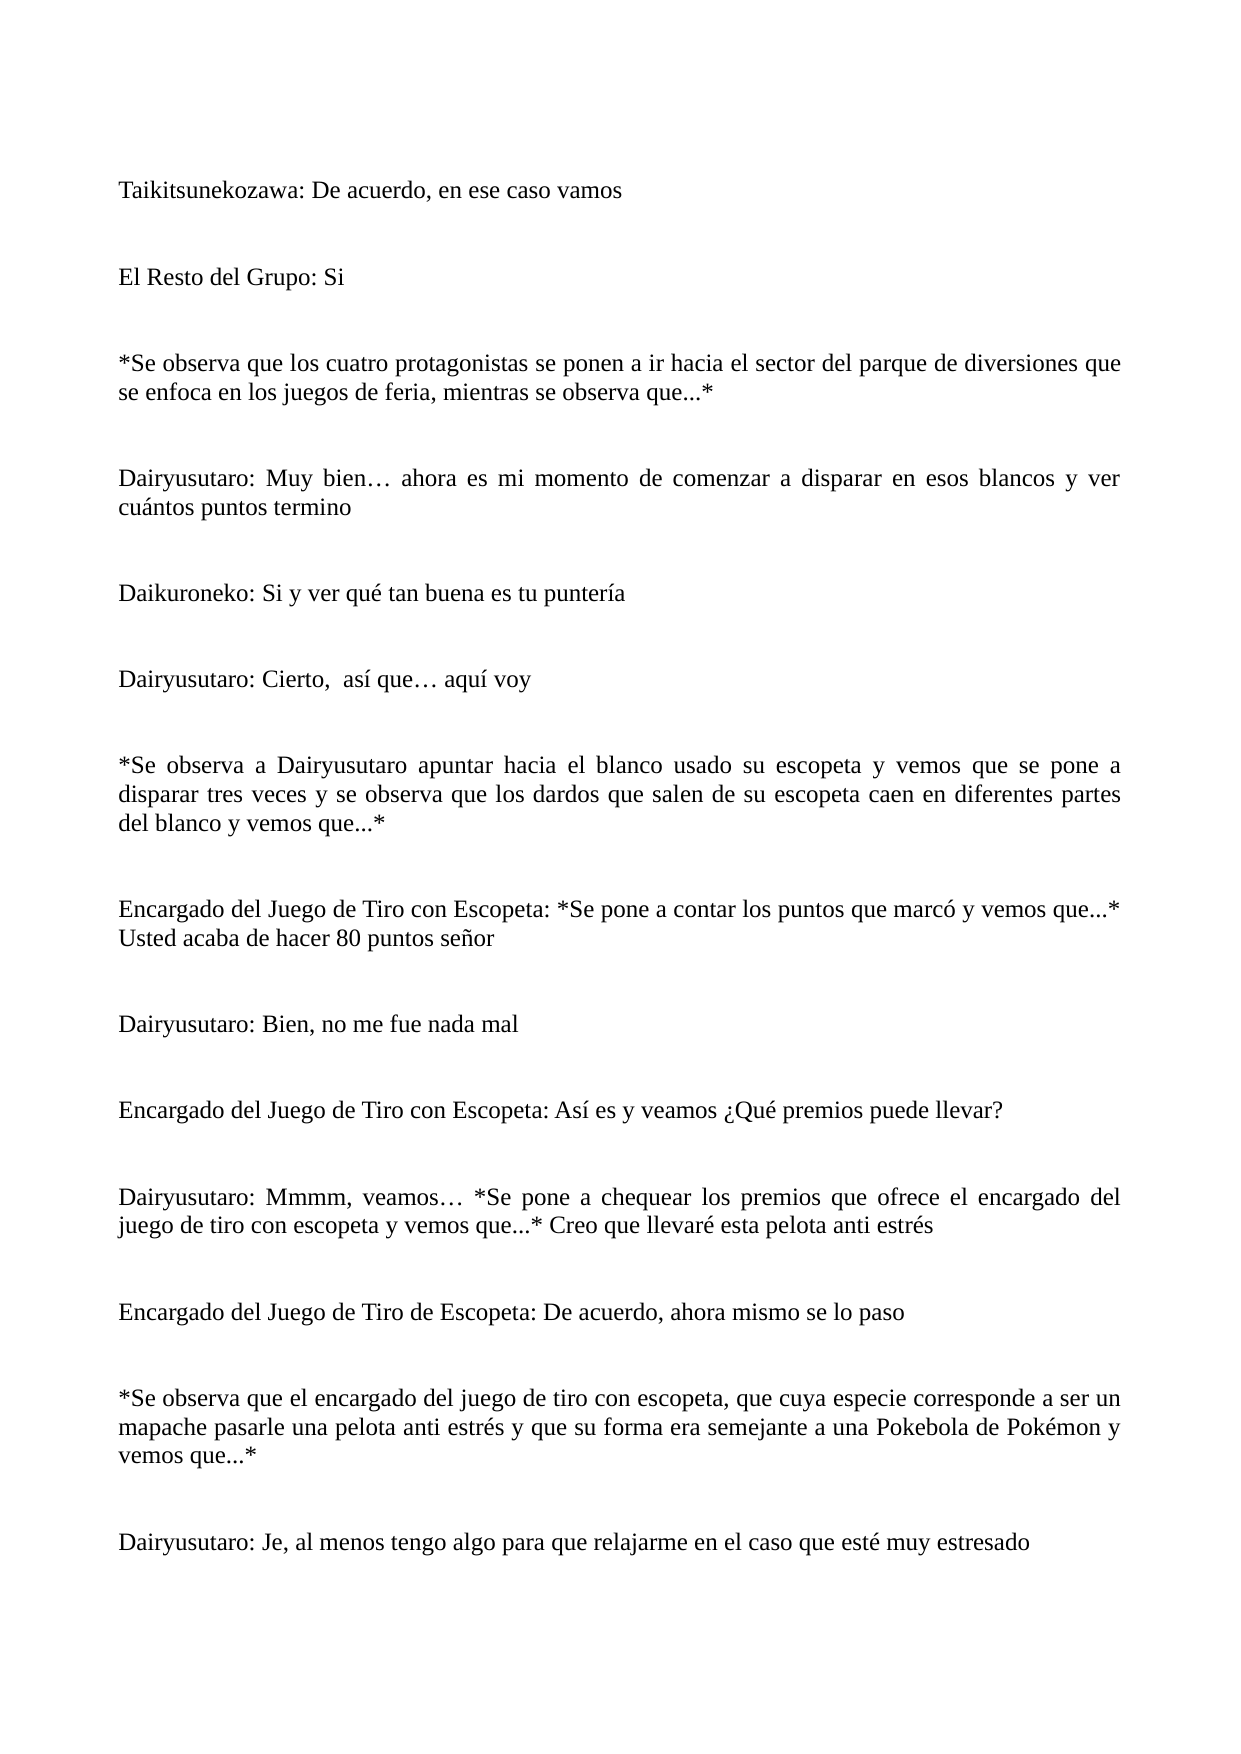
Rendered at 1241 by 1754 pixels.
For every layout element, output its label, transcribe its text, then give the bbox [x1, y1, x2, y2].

text Encargado del Juego de Tiro con Escopeta: *Se pone a contar los puntos que marcó y vemos que...* Usted acaba de hacer 80 puntos señor [118, 894, 1122, 952]
text Encargado del Juego de Tiro de Escopeta: De acuerdo, ahora mismo se lo paso [118, 1297, 1122, 1326]
text Encargado del Juego de Tiro con Escopeta: Así es y veamos ¿Qué premios puede llevar? [118, 1096, 1122, 1124]
text *Se observa a Dairyusutaro apuntar hacia el blanco usado su escopeta y vemos que se pone a disparar tres veces y se observa que los dardos que salen de su escopeta caen en diferentes partes del blanco y vemos que...* [118, 751, 1122, 837]
text Daikuroneko: Si y ver qué tan buena es tu puntería [118, 578, 1122, 607]
text Dairyusutaro: Je, al menos tengo algo para que relajarme en el caso que esté muy estresado [118, 1527, 1122, 1556]
text Dairyusutaro: Cierto, así que… aquí voy [118, 664, 1122, 693]
text Taikitsunekozawa: De acuerdo, en ese caso vamos [118, 176, 1122, 204]
text Dairyusutaro: Mmmm, veamos… *Se pone a chequear los premios que ofrece el encargado del juego de tiro con escopeta y vemos que...* Creo que llevaré esta pelota anti estrés [118, 1182, 1122, 1239]
text *Se observa que el encargado del juego de tiro con escopeta, que cuya especie corresponde a ser un mapache pasarle una pelota anti estrés y que su forma era semejante a una Pokebola de Pokémon y vemos que...* [118, 1383, 1122, 1469]
text *Se observa que los cuatro protagonistas se ponen a ir hacia el sector del parque de diversiones que se enfoca en los juegos de feria, mientras se observa que...* [118, 348, 1122, 406]
text Dairyusutaro: Bien, no me fue nada mal [118, 1009, 1122, 1038]
text El Resto del Grupo: Si [118, 262, 1122, 291]
text Dairyusutaro: Muy bien… ahora es mi momento de comenzar a disparar en esos blancos y ver cuántos puntos termino [118, 463, 1122, 521]
